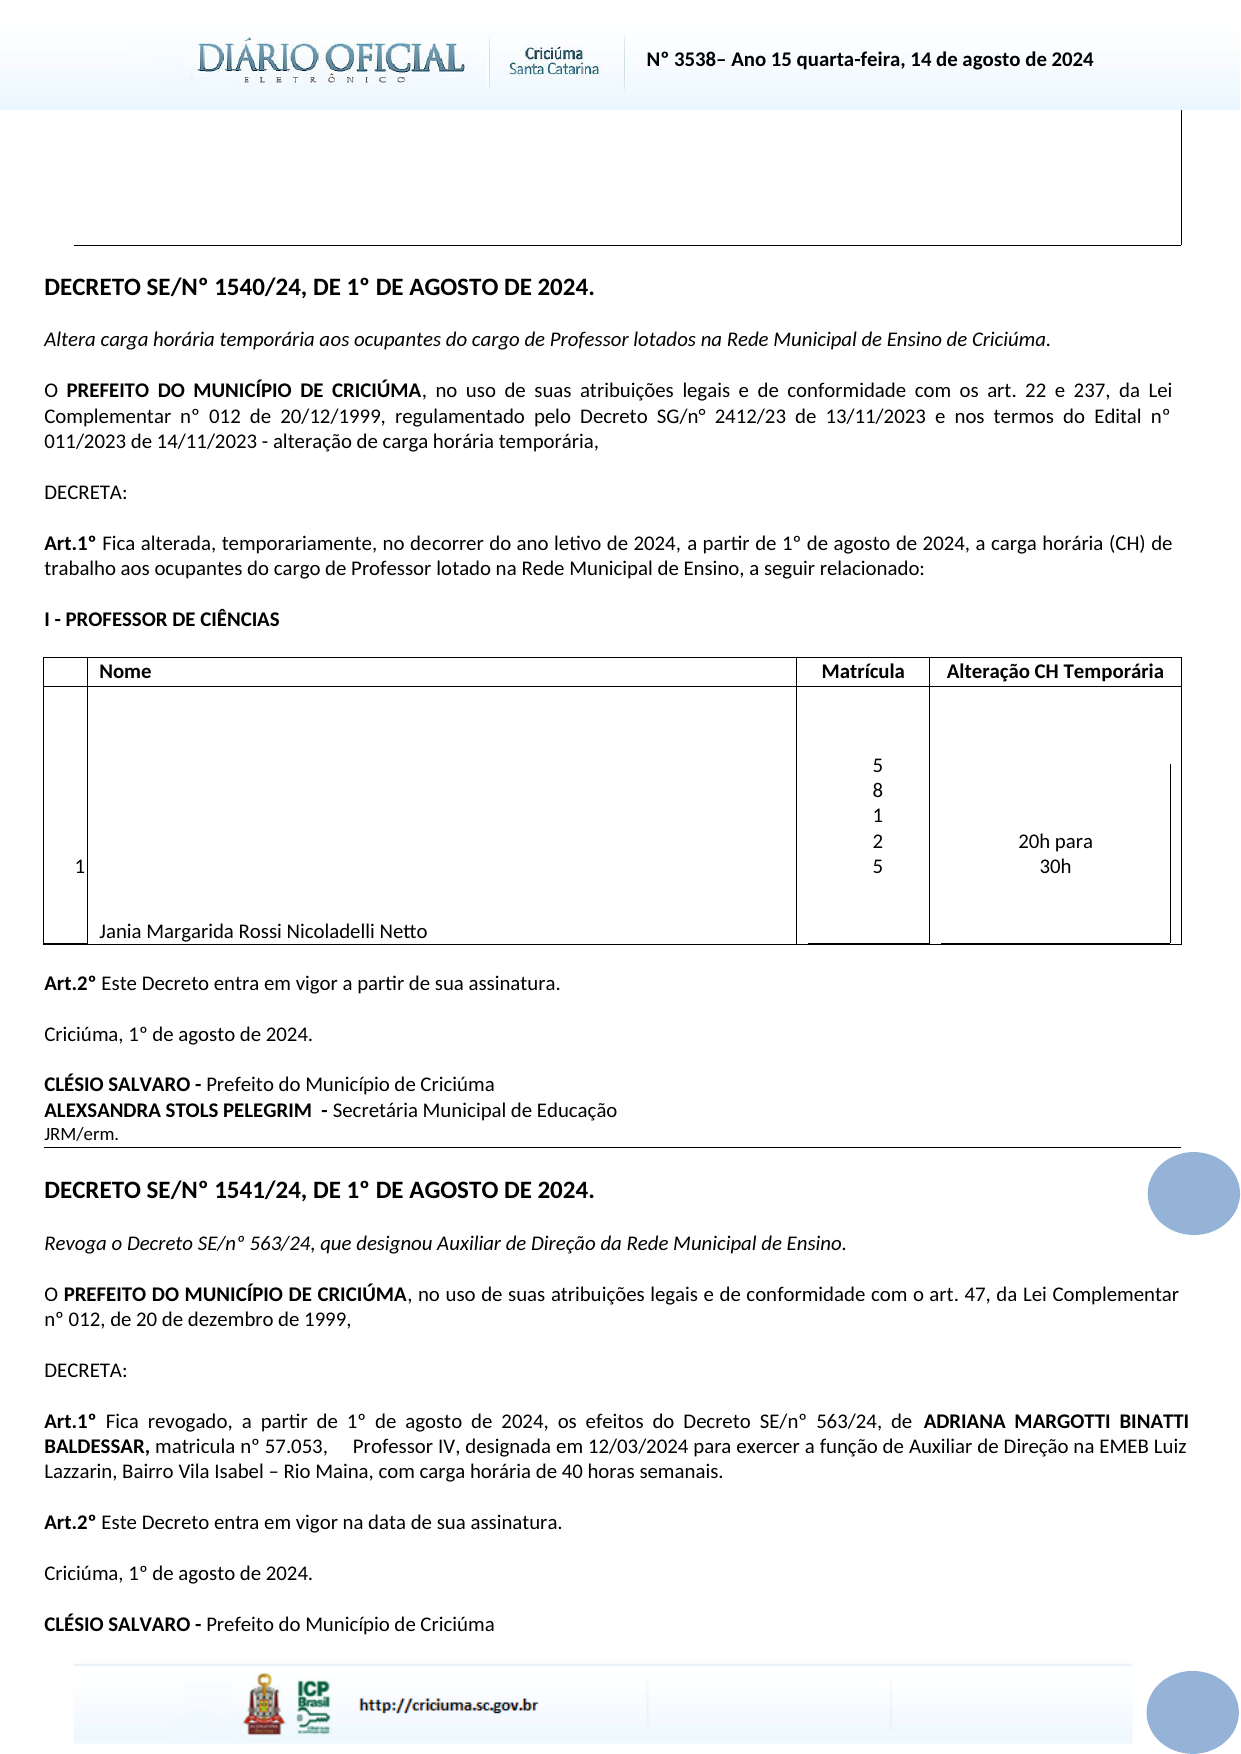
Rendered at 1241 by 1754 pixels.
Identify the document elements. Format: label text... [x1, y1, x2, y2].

text Criciúma, 1º de agosto de 2024. [44, 1560, 1181, 1586]
text Art.1º Fica revogado, a partir de 1º de agosto de 2024, os efeitos do Decreto SE/nº 563/24, de ADRIANA MARGOTTI BINATTI BALDESSAR, matricula nº 57.053, Professor IV, designada em 12/03/2024 para exercer a função de Auxiliar de Direção na EMEB Luiz Lazzarin, Bairro Vila Isabel – Rio Maina, com carga horária de 40 horas semanais. [44, 1408, 1190, 1484]
table_header Nome [88, 658, 796, 686]
table_cell 58125 [797, 687, 929, 943]
list JRM/erm. [44, 1122, 1181, 1147]
table_cell 20h para 30h [930, 687, 1181, 943]
list O PREFEITO DO MUNICÍPIO DE CRICIÚMA, no uso de suas atribuições legais e de conformidade com os art. 22 e 237, da Lei Complementar nº 012 de 20/12/1999, regulamentado pelo Decreto SG/n° 2412/23 de 13/11/2023 e nos termos do Edital nº 011/2023 de 14/11/2023 - alteração de carga horária temporária, [44, 377, 1174, 454]
table_cell Jania Margarida Rossi Nicoladelli Netto [88, 687, 796, 943]
list DECRETA: [44, 479, 1173, 504]
table_header Matrícula [797, 658, 929, 686]
table_header [44, 658, 87, 686]
list CLÉSIO SALVARO - Prefeito do Município de Criciúma [44, 1611, 1240, 1637]
list I - PROFESSOR DE CIÊNCIAS [44, 606, 1181, 632]
list ALEXSANDRA STOLS PELEGRIM - Secretária Municipal de Educação [44, 1097, 1240, 1122]
table_cell 1 [44, 687, 87, 943]
table_header Alteração CH Temporária [930, 658, 1181, 686]
text O PREFEITO DO MUNICÍPIO DE CRICIÚMA, no uso de suas atribuições legais e de conformidade com o art. 47, da Lei Complementar nº 012, de 20 de dezembro de 1999, [44, 1281, 1181, 1332]
list CLÉSIO SALVARO - Prefeito do Município de Criciúma [44, 1072, 1240, 1097]
list Art.1º Fica alterada, temporariamente, no decorrer do ano letivo de 2024, a partir de 1º de agosto de 2024, a carga horária (CH) de trabalho aos ocupantes do cargo de Professor lotado na Rede Municipal de Ensino, a seguir relacionado: [44, 530, 1174, 581]
text DECRETO SE/Nº 1541/24, DE 1º DE AGOSTO DE 2024. [44, 1174, 1152, 1204]
list Art.2º Este Decreto entra em vigor a partir de sua assinatura. [44, 970, 1181, 995]
text Art.2º Este Decreto entra em vigor na data de sua assinatura. [44, 1509, 1181, 1535]
list Altera carga horária temporária aos ocupantes do cargo de Professor lotados na Rede Municipal de Ensino de Criciúma. [44, 327, 1174, 352]
text DECRETA: [44, 1357, 1181, 1382]
list DECRETO SE/Nº 1540/24, DE 1º DE AGOSTO DE 2024. [44, 271, 1181, 301]
text Revoga o Decreto SE/nº 563/24, que designou Auxiliar de Direção da Rede Municipal de Ensino. [44, 1230, 1196, 1255]
list Criciúma, 1º de agosto de 2024. [44, 1021, 1181, 1046]
